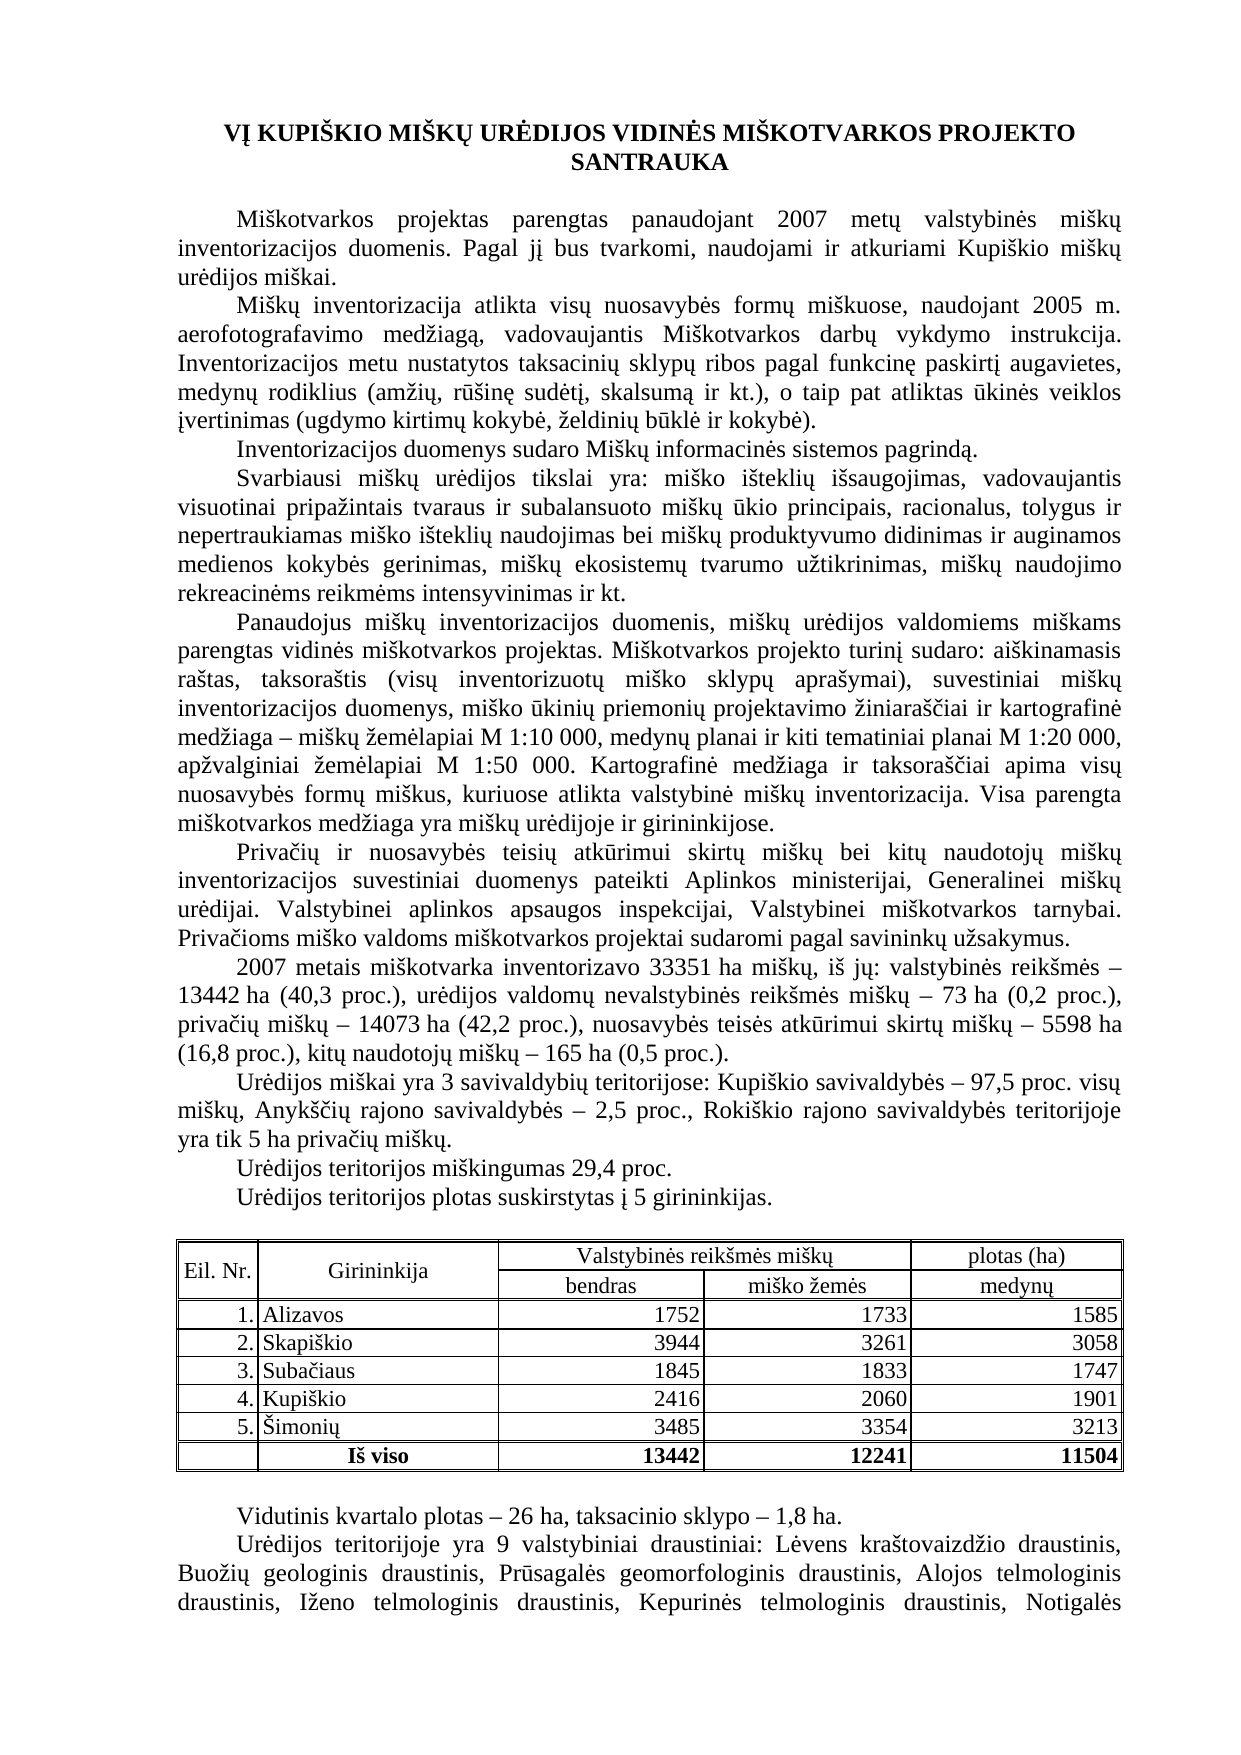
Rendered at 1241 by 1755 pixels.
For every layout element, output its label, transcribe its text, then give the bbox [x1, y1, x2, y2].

table_cell 1. [179, 1301, 257, 1328]
text VĮ KUPIŠKIO MIŠKŲ URĖDIJOS VIDINĖS MIŠKOTVARKOS PROJEKTO SANTRAUKA [177, 118, 1122, 176]
table_cell 2416 [499, 1385, 703, 1412]
table_cell 3354 [705, 1413, 910, 1439]
table_cell 4. [179, 1385, 257, 1412]
text Svarbiausi miškų urėdijos tikslai yra: miško išteklių išsaugojimas, vadovaujantis visuotinai pripažintais tvaraus ir subalansuoto miškų ūkio principais, racionalus, tolygus ir nepertraukiamas miško išteklių naudojimas bei miškų produktyvumo didinimas ir auginamos medienos kokybės gerinimas, miškų ekosistemų tvarumo užtikrinimas, miškų naudojimo rekreacinėms reikmėms intensyvinimas ir kt. [177, 463, 1122, 607]
table_cell 1833 [705, 1357, 910, 1384]
text Miškų inventorizacija atlikta visų nuosavybės formų miškuose, naudojant 2005 m. aerofotografavimo medžiagą, vadovaujantis Miškotvarkos darbų vykdymo instrukcija. Inventorizacijos metu nustatytos taksacinių sklypų ribos pagal funkcinę paskirtį augavietes, medynų rodiklius (amžių, rūšinę sudėtį, skalsumą ir kt.), o taip pat atliktas ūkinės veiklos įvertinimas (ugdymo kirtimų kokybė, želdinių būklė ir kokybė). [177, 291, 1122, 434]
table_cell 1585 [912, 1301, 1121, 1328]
text Privačių ir nuosavybės teisių atkūrimui skirtų miškų bei kitų naudotojų miškų inventorizacijos suvestiniai duomenys pateikti Aplinkos ministerijai, Generalinei miškų urėdijai. Valstybinei aplinkos apsaugos inspekcijai, Valstybinei miškotvarkos tarnybai. Privačioms miško valdoms miškotvarkos projektai sudaromi pagal savininkų užsakymus. [177, 837, 1122, 952]
text Vidutinis kvartalo plotas – 26 ha, taksacinio sklypo – 1,8 ha. [177, 1501, 1122, 1529]
table_cell Alizavos [259, 1301, 498, 1328]
text 2007 metais miškotvarka inventorizavo 33351 ha miškų, iš jų: valstybinės reikšmės – 13442 ha (40,3 proc.), urėdijos valdomų nevalstybinės reikšmės miškų – 73 ha (0,2 proc.), privačių miškų – 14073 ha (42,2 proc.), nuosavybės teisės atkūrimui skirtų miškų – 5598 ha (16,8 proc.), kitų naudotojų miškų – 165 ha (0,5 proc.). [177, 952, 1122, 1067]
table_header plotas (ha) [912, 1243, 1121, 1269]
table_cell 1845 [499, 1357, 703, 1384]
text Panaudojus miškų inventorizacijos duomenis, miškų urėdijos valdomiems miškams parengtas vidinės miškotvarkos projektas. Miškotvarkos projekto turinį sudaro: aiškinamasis raštas, taksoraštis (visų inventorizuotų miško sklypų aprašymai), suvestiniai miškų inventorizacijos duomenys, miško ūkinių priemonių projektavimo žiniaraščiai ir kartografinė medžiaga – miškų žemėlapiai M 1:10 000, medynų planai ir kiti tematiniai planai M 1:20 000, apžvalginiai žemėlapiai M 1:50 000. Kartografinė medžiaga ir taksoraščiai apima visų nuosavybės formų miškus, kuriuose atlikta valstybinė miškų inventorizacija. Visa parengta miškotvarkos medžiaga yra miškų urėdijoje ir girininkijose. [177, 607, 1122, 837]
text Miškotvarkos projektas parengtas panaudojant 2007 metų valstybinės miškų inventorizacijos duomenis. Pagal jį bus tvarkomi, naudojami ir atkuriami Kupiškio miškų urėdijos miškai. [177, 204, 1122, 291]
table_cell 1901 [912, 1385, 1121, 1412]
text Inventorizacijos duomenys sudaro Miškų informacinės sistemos pagrindą. [177, 434, 1122, 463]
table_cell 11504 [912, 1443, 1121, 1469]
table_cell 13442 [499, 1443, 703, 1469]
text Urėdijos miškai yra 3 savivaldybių teritorijose: Kupiškio savivaldybės – 97,5 proc. visų miškų, Anykščių rajono savivaldybės – 2,5 proc., Rokiškio rajono savivaldybės teritorijoje yra tik 5 ha privačių miškų. [177, 1067, 1122, 1153]
table_cell 1733 [705, 1301, 910, 1328]
table_cell 3058 [912, 1330, 1121, 1356]
text Urėdijos teritorijos plotas suskirstytas į 5 girininkijas. [177, 1182, 1122, 1211]
table_header Valstybinės reikšmės miškų [499, 1243, 910, 1269]
table_cell 2060 [705, 1385, 910, 1412]
table_cell 12241 [705, 1443, 910, 1469]
table_cell 3944 [499, 1330, 703, 1356]
table_cell 5. [179, 1413, 257, 1439]
table_cell Kupiškio [259, 1385, 498, 1412]
table_cell miško žemės [705, 1271, 910, 1298]
table_cell bendras [499, 1271, 703, 1298]
table_cell 2. [179, 1330, 257, 1356]
table_header Eil. Nr. [179, 1243, 257, 1298]
text Urėdijos teritorijoje yra 9 valstybiniai draustiniai: Lėvens kraštovaizdžio draustinis, Buožių geologinis draustinis, Prūsagalės geomorfologinis draustinis, Alojos telmologinis draustinis, Iženo telmologinis draustinis, Kepurinės telmologinis draustinis, Notigalės [177, 1529, 1122, 1616]
table_cell 3213 [912, 1413, 1121, 1439]
table_cell Šimonių [259, 1413, 498, 1439]
table_cell Subačiaus [259, 1357, 498, 1384]
table_cell 3. [179, 1357, 257, 1384]
table_cell medynų [912, 1271, 1121, 1298]
table_cell Iš viso [259, 1443, 498, 1469]
table_cell 1752 [499, 1301, 703, 1328]
table_cell 3261 [705, 1330, 910, 1356]
table_header Girininkija [259, 1243, 498, 1298]
table_cell Skapiškio [259, 1330, 498, 1356]
table_cell 3485 [499, 1413, 703, 1439]
text Urėdijos teritorijos miškingumas 29,4 proc. [177, 1153, 1122, 1182]
table_cell [179, 1443, 257, 1469]
table_cell 1747 [912, 1357, 1121, 1384]
